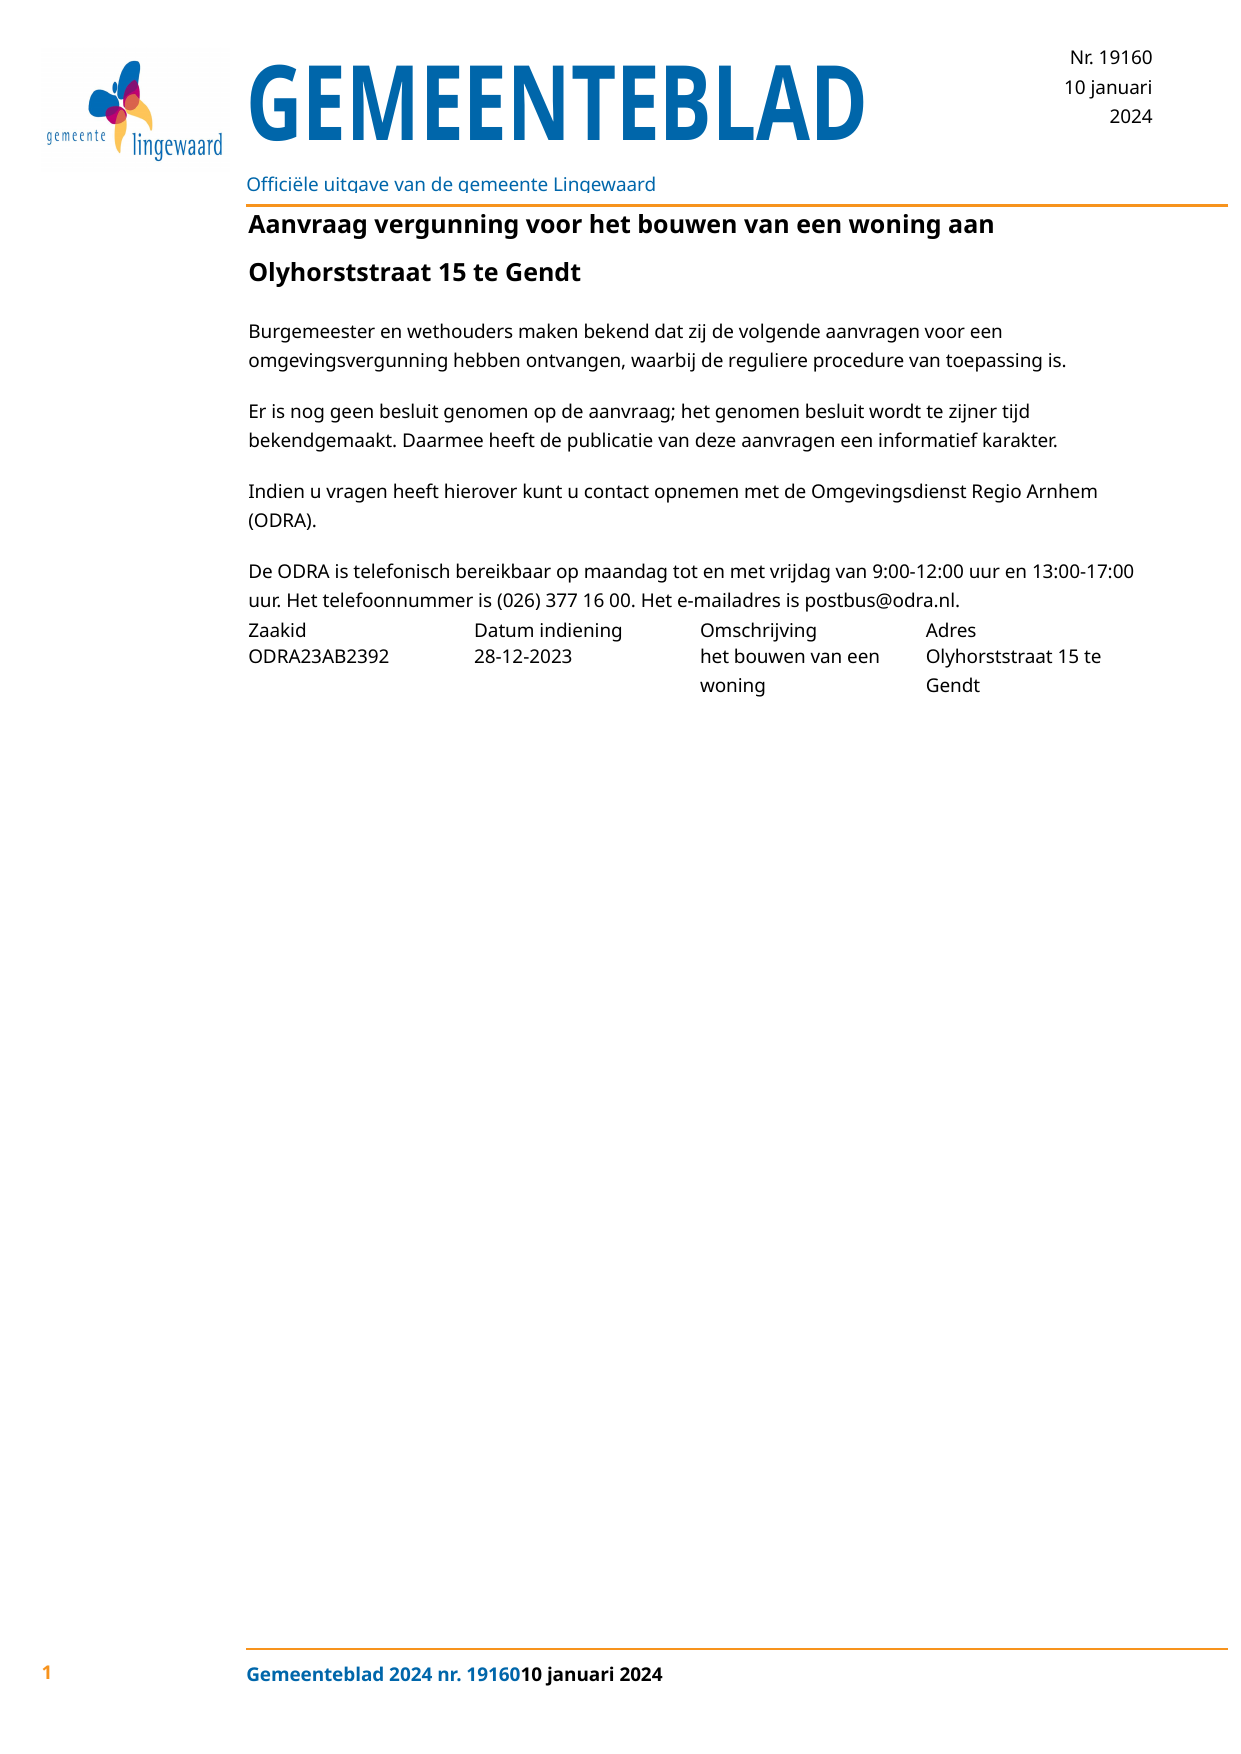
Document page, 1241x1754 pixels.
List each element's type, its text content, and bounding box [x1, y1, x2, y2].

table_cell het bouwen van een woning [700, 643, 926, 698]
table_cell ODRA23AB2392 [248, 643, 474, 698]
text Er is nog geen besluit genomen op de aanvraag; het genomen besluit wordt te zijner tijd bekendgemaakt. Daarmee heeft de publicatie van deze aanvragen een informatief karakter. [248, 398, 1152, 453]
text Indien u vragen heeft hierover kunt u contact opnemen met de Omgevingsdienst Regio Arnhem (ODRA). [248, 478, 1152, 533]
picture [41, 47, 231, 172]
table_header Adres [926, 617, 1152, 643]
text Aanvraag vergunning voor het bouwen van een woning aan Olyhorststraat 15 te Gendt [248, 207, 1152, 288]
text De ODRA is telefonisch bereikbaar op maandag tot en met vrijdag van 9:00-12:00 uur en 13:00-17:00 uur. Het telefoonnummer is (026) 377 16 00. Het e-mailadres is postbus@odra.nl. [248, 558, 1152, 613]
table_header Omschrijving [700, 617, 926, 643]
table_cell Olyhorststraat 15 te Gendt [926, 643, 1152, 698]
table_header Zaakid [248, 617, 474, 643]
text Burgemeester en wethouders maken bekend dat zij de volgende aanvragen voor een omgevingsvergunning hebben ontvangen, waarbij de reguliere procedure van toepassing is. [248, 318, 1152, 373]
table_cell 28-12-2023 [474, 643, 700, 698]
table_header Datum indiening [474, 617, 700, 643]
